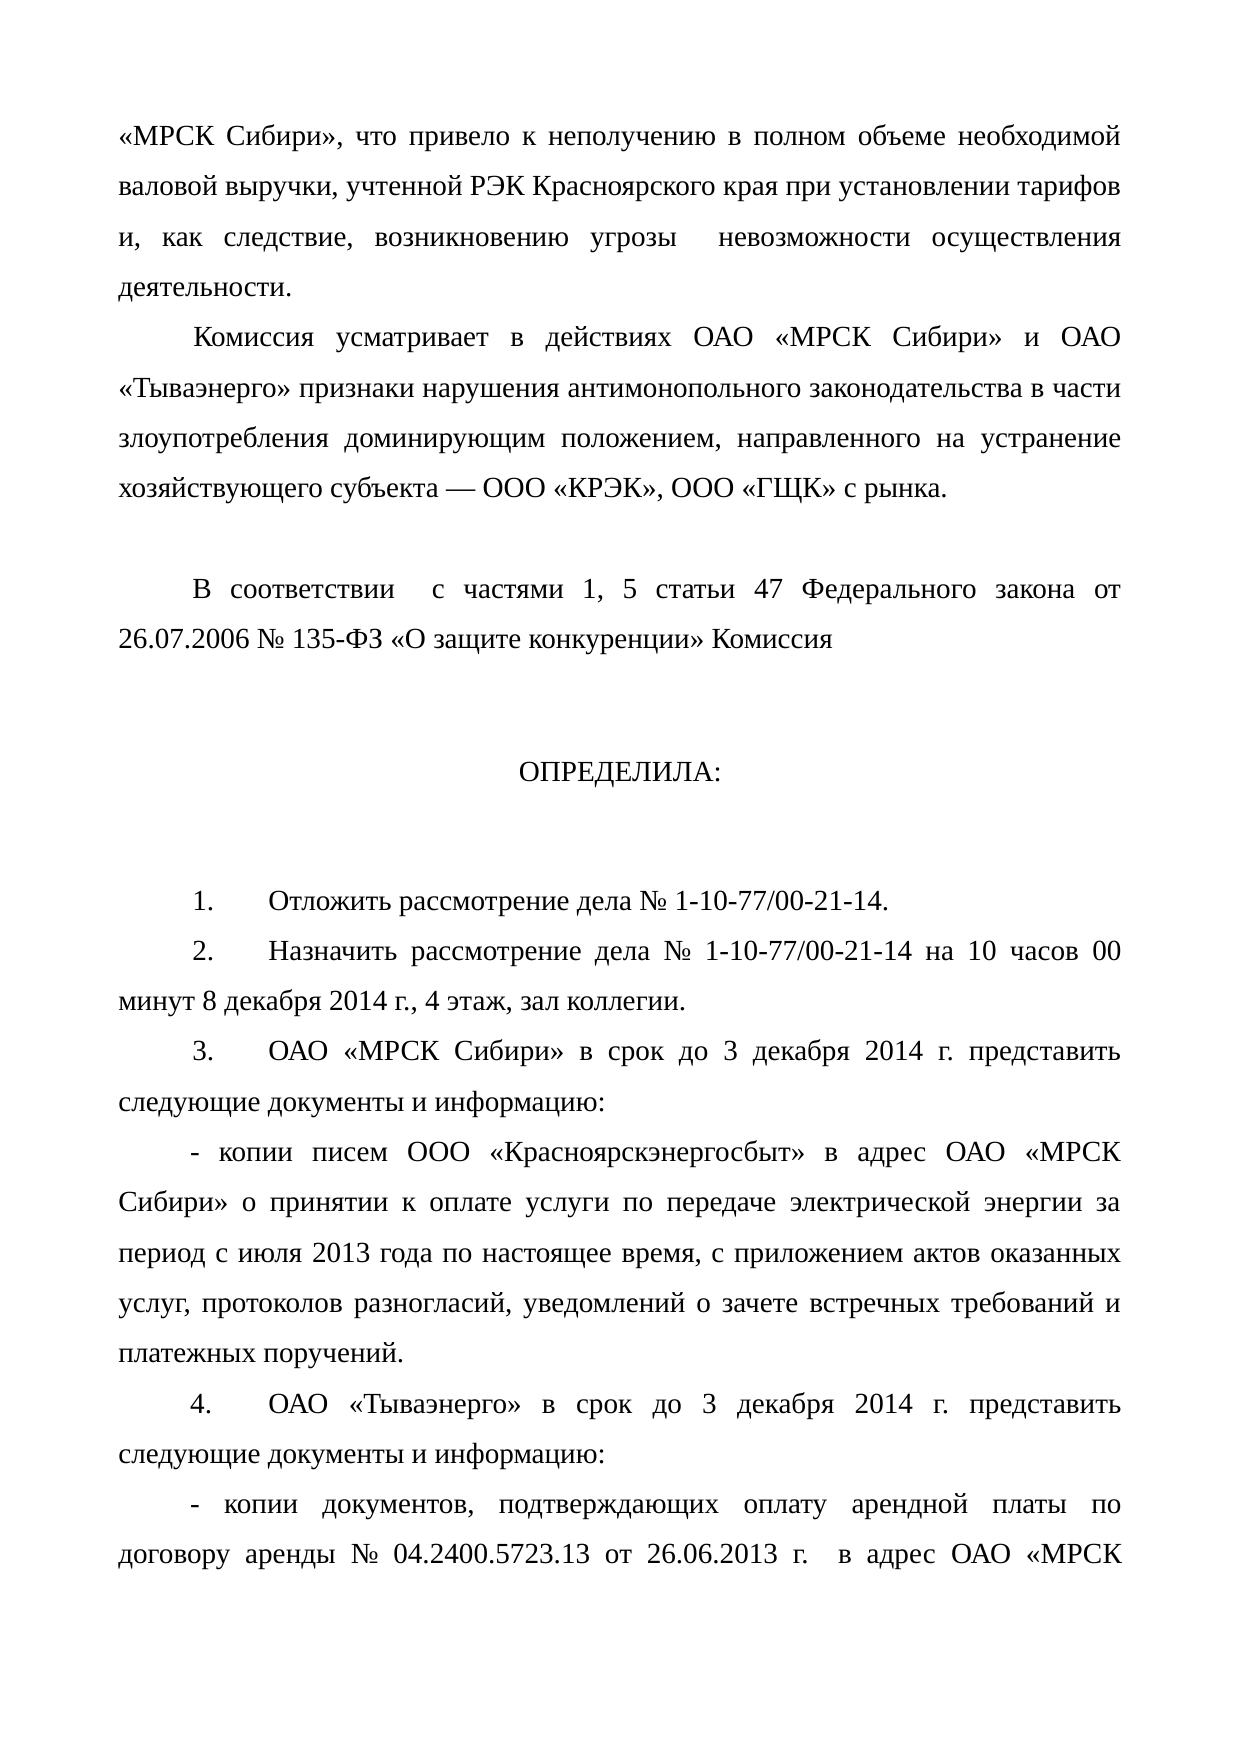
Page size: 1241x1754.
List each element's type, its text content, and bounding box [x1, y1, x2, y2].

text ОПРЕДЕЛИЛА: [118, 754, 1122, 788]
text - копии писем ООО «Красноярскэнергосбыт» в адрес ОАО «МРСК Сибири» о принятии к оплате услуги по передаче электрической энергии за период с июля 2013 года по настоящее время, с приложением актов оказанных услуг, протоколов разногласий, уведомлений о зачете встречных требований и платежных поручений. [118, 1134, 1122, 1369]
list ОАО «Тываэнерго» в срок до 3 декабря 2014 г. представить следующие документы и информацию: [118, 1386, 1122, 1469]
list Отложить рассмотрение дела № 1-10-77/00-21-14. [118, 883, 1122, 916]
text - копии документов, подтверждающих оплату арендной платы по договору аренды № 04.2400.5723.13 от 26.06.2013 г. в адрес ОАО «МРСК [118, 1486, 1122, 1570]
text Комиссия усматривает в действиях ОАО «МРСК Сибири» и ОАО «Тываэнерго» признаки нарушения антимонопольного законодательства в части злоупотребления доминирующим положением, направленного на устранение хозяйствующего субъекта — ООО «КРЭК», ООО «ГЩК» с рынка. [118, 319, 1122, 504]
list ОАО «МРСК Сибири» в срок до 3 декабря 2014 г. представить следующие документы и информацию: [118, 1033, 1122, 1117]
list Назначить рассмотрение дела № 1-10-77/00-21-14 на 10 часов 00 минут 8 декабря 2014 г., 4 этаж, зал коллегии. [118, 933, 1122, 1017]
text «МРСК Сибири», что привело к неполучению в полном объеме необходимой валовой выручки, учтенной РЭК Красноярского края при установлении тарифов и, как следствие, возникновению угрозы невозможности осуществления деятельности. [118, 118, 1122, 303]
text В соответствии с частями 1, 5 статьи 47 Федерального закона от 26.07.2006 № 135-ФЗ «О защите конкуренции» Комиссия [118, 571, 1122, 655]
